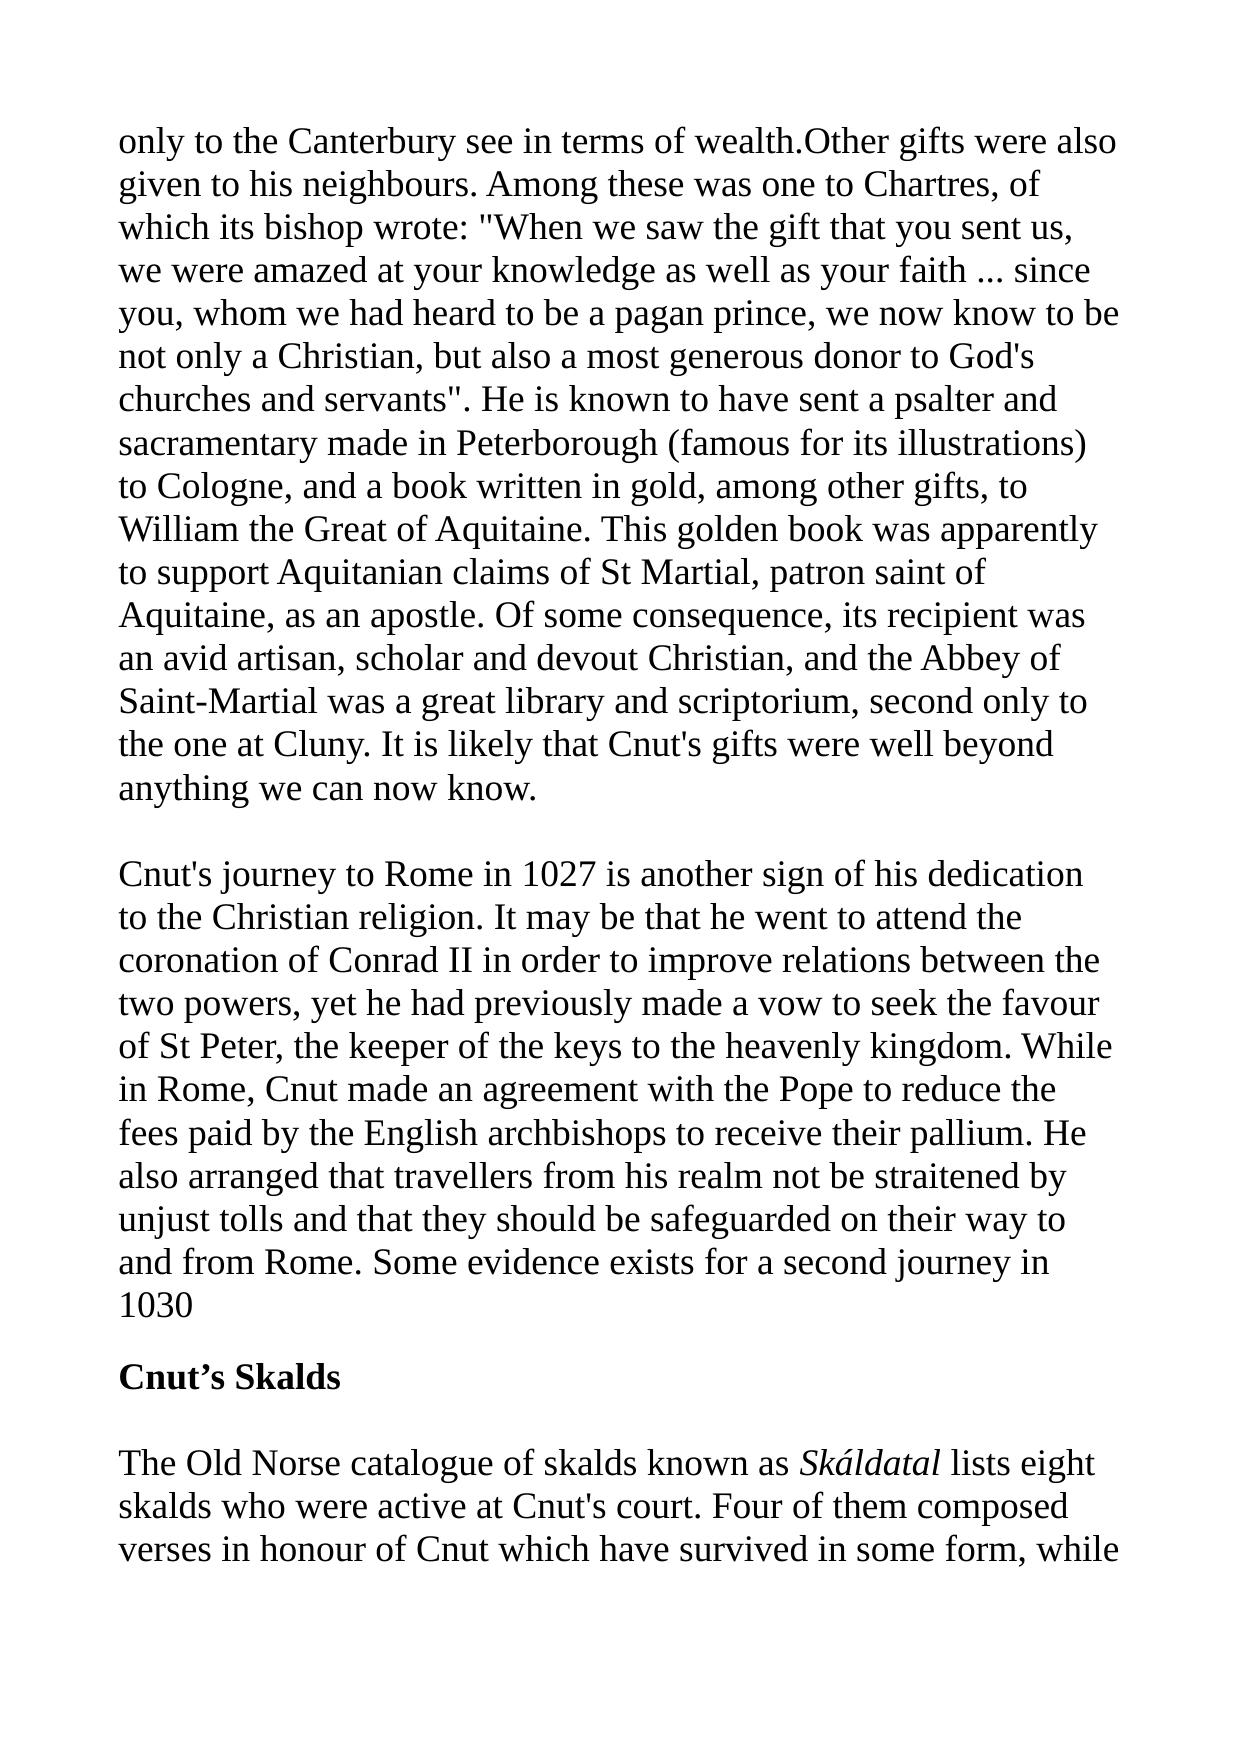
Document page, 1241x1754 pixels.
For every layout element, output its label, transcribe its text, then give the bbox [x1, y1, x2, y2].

text Cnut’s Skalds [118, 1354, 1122, 1397]
text The Old Norse catalogue of skalds known as Skáldatal lists eight skalds who were active at Cnut's court. Four of them composed verses in honour of Cnut which have survived in some form, while [118, 1441, 1122, 1570]
text only to the Canterbury see in terms of wealth.Other gifts were also given to his neighbours. Among these was one to Chartres, of which its bishop wrote: "When we saw the gift that you sent us, we were amazed at your knowledge as well as your faith ... since you, whom we had heard to be a pagan prince, we now know to be not only a Christian, but also a most generous donor to God's churches and servants". He is known to have sent a psalter and sacramentary made in Peterborough (famous for its illustrations) to Cologne, and a book written in gold, among other gifts, to William the Great of Aquitaine. This golden book was apparently to support Aquitanian claims of St Martial, patron saint of Aquitaine, as an apostle. Of some consequence, its recipient was an avid artisan, scholar and devout Christian, and the Abbey of Saint-Martial was a great library and scriptorium, second only to the one at Cluny. It is likely that Cnut's gifts were well beyond anything we can now know. [118, 118, 1122, 808]
text Cnut's journey to Rome in 1027 is another sign of his dedication to the Christian religion. It may be that he went to attend the coronation of Conrad II in order to improve relations between the two powers, yet he had previously made a vow to seek the favour of St Peter, the keeper of the keys to the heavenly kingdom. While in Rome, Cnut made an agreement with the Pope to reduce the fees paid by the English archbishops to receive their pallium. He also arranged that travellers from his realm not be straitened by unjust tolls and that they should be safeguarded on their way to and from Rome. Some evidence exists for a second journey in 1030 [118, 851, 1122, 1326]
